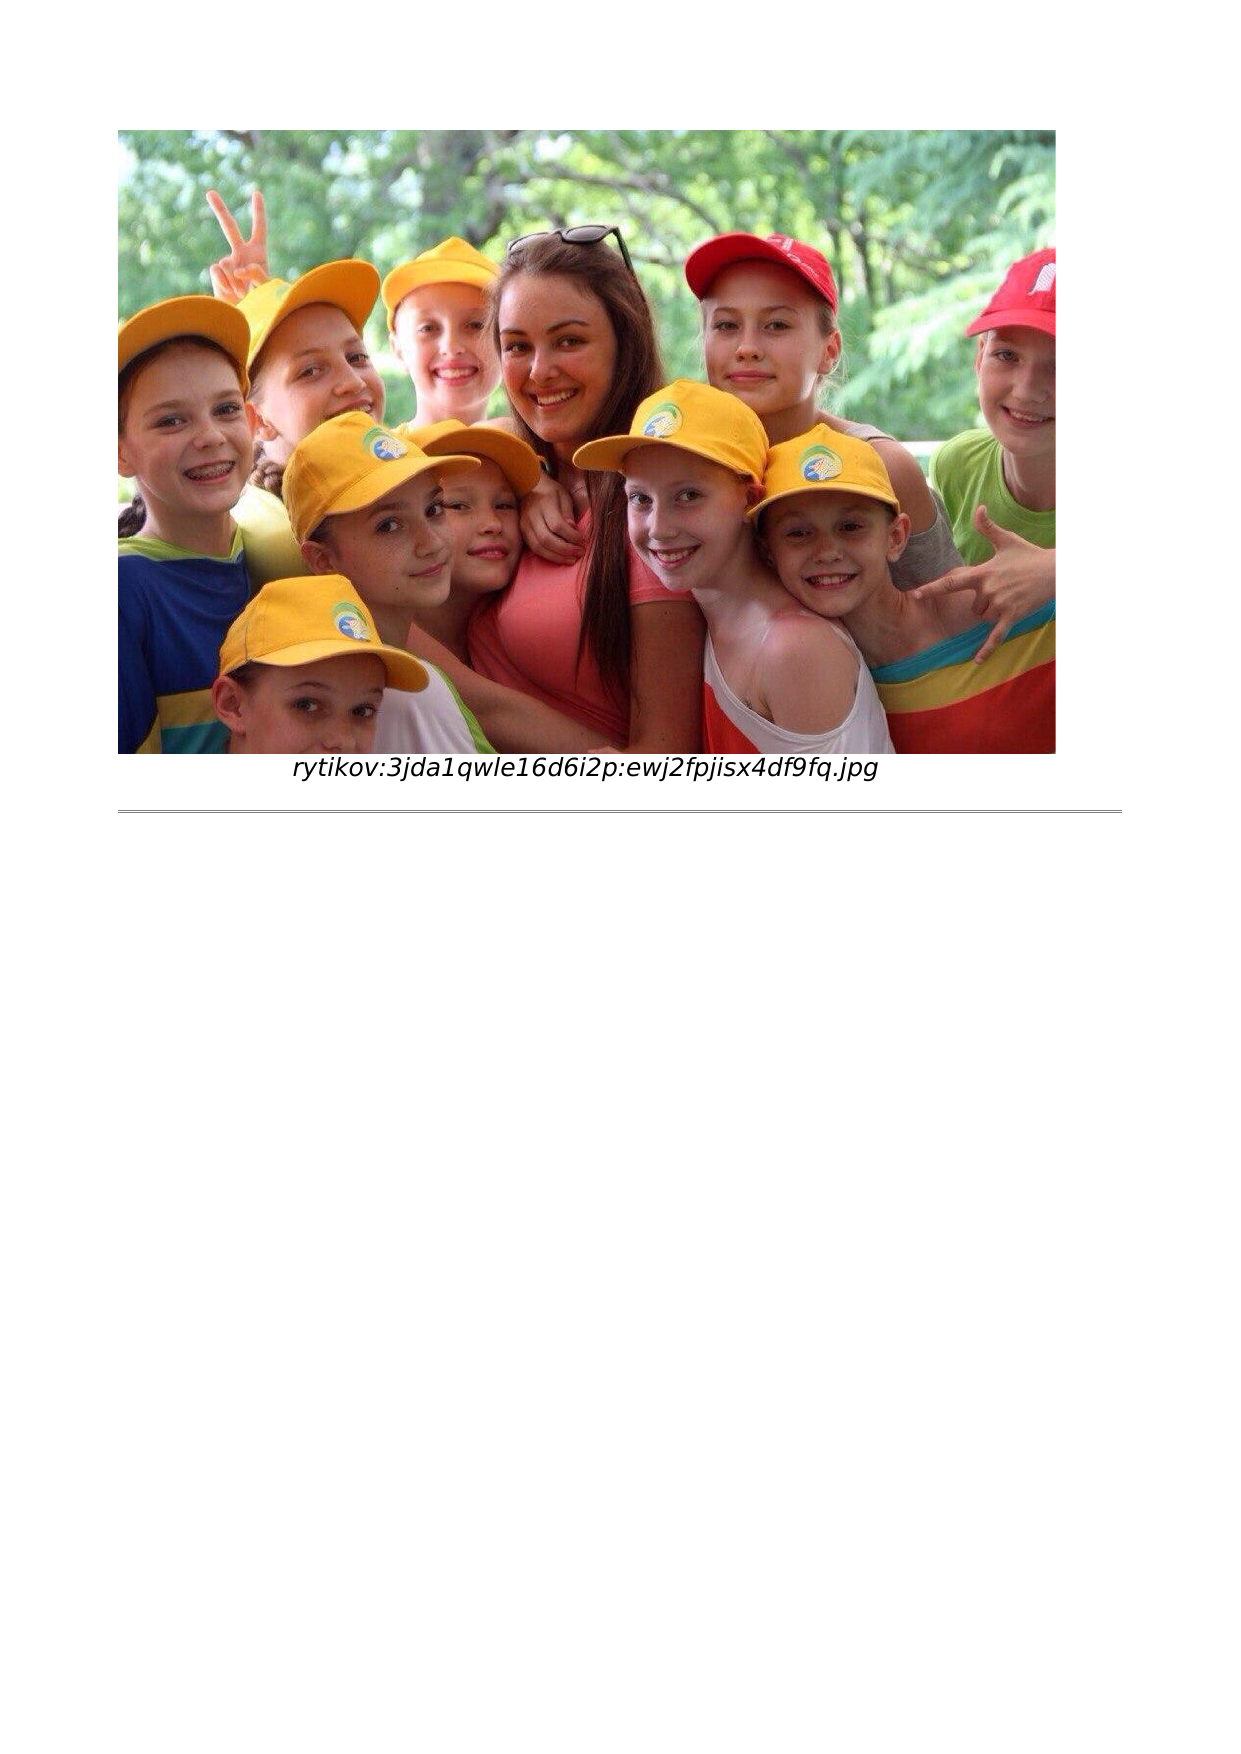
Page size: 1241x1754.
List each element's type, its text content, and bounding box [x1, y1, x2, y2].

picture [118, 130, 1056, 754]
text rytikov:3jda1qwle16d6i2p:ewj2fpjisx4df9fq.jpg [118, 754, 1056, 783]
